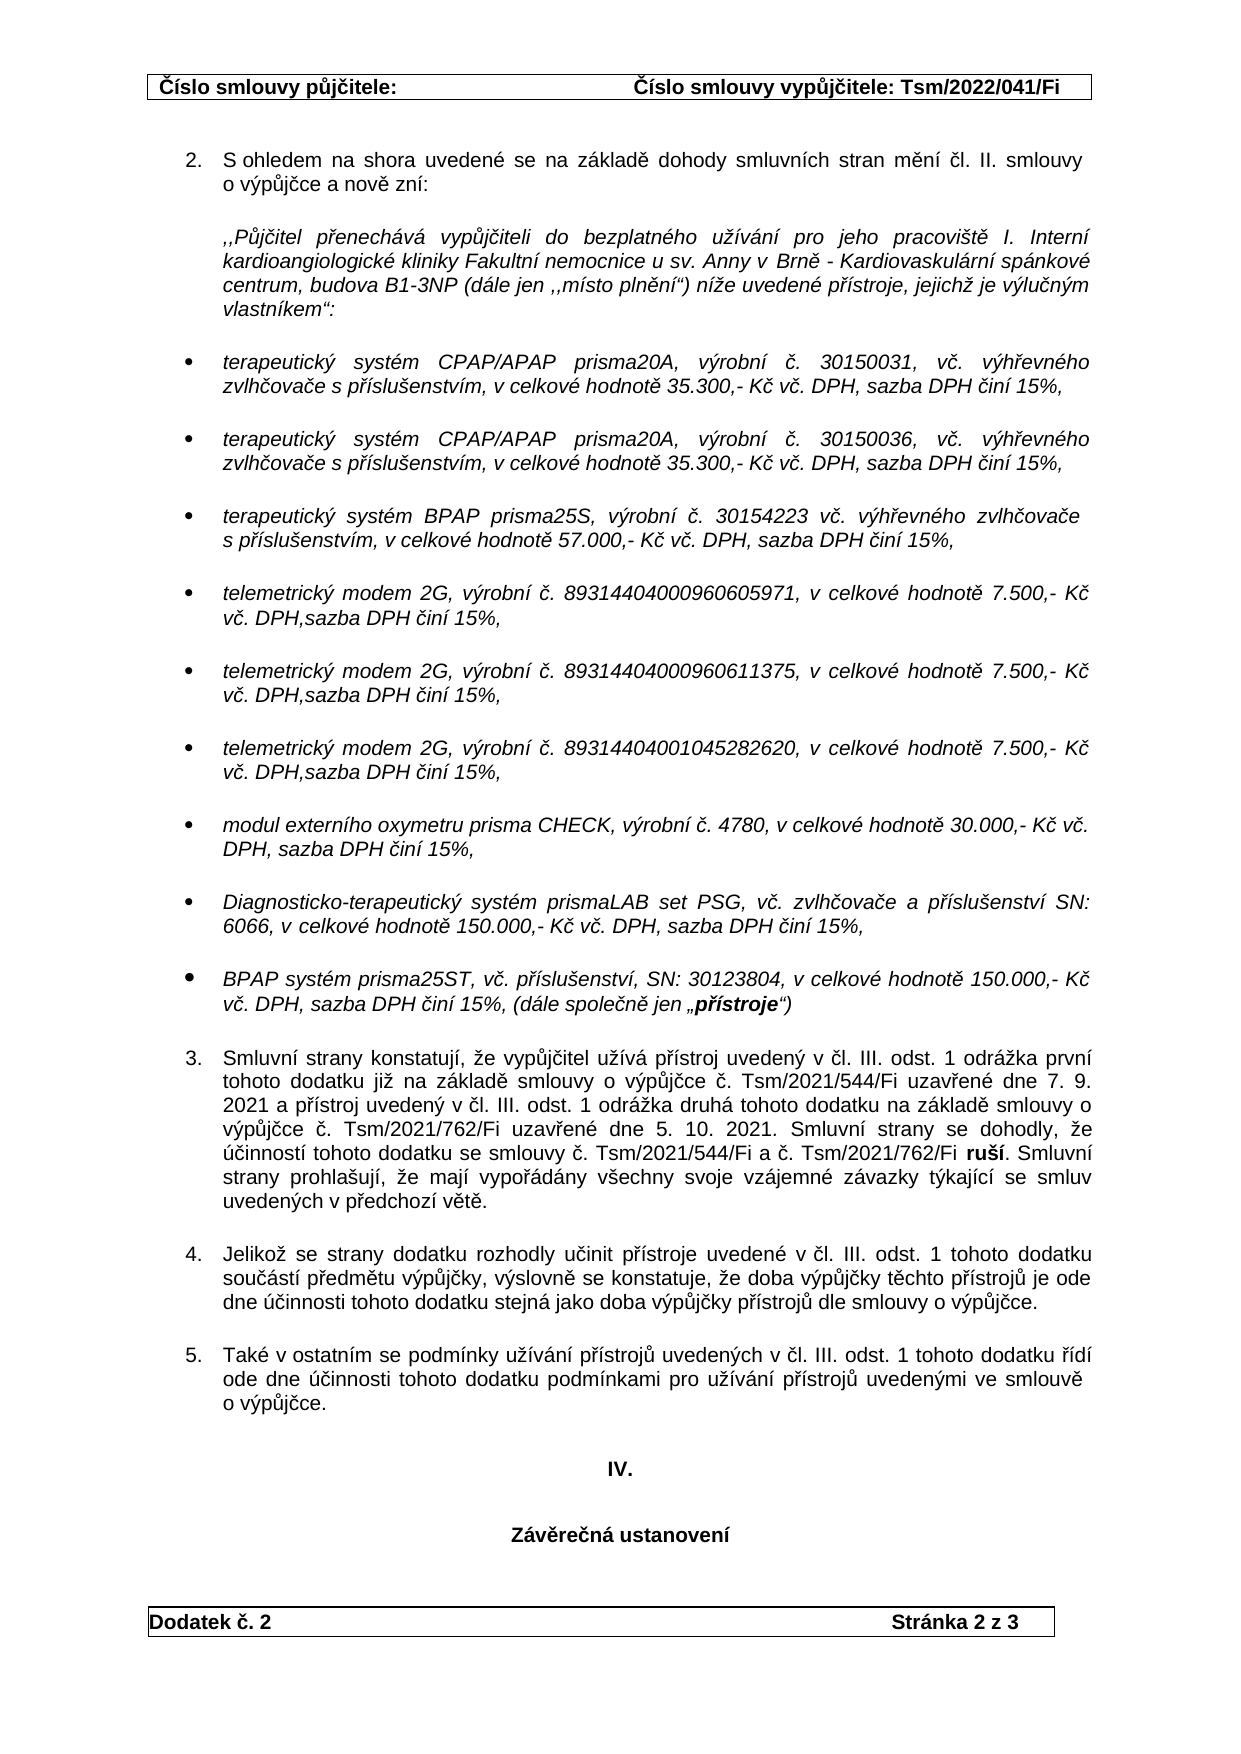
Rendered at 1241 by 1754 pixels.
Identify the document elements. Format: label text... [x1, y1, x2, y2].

list Smluvní strany konstatují, že vypůjčitel užívá přístroj uvedený v čl. III. odst. 1 odrážka první tohoto dodatku již na základě smlouvy o výpůjčce č. Tsm/2021/544/Fi uzavřené dne 7. 9. 2021 a přístroj uvedený v čl. III. odst. 1 odrážka druhá tohoto dodatku na základě smlouvy o výpůjčce č. Tsm/2021/762/Fi uzavřené dne 5. 10. 2021. Smluvní strany se dohodly, že účinností tohoto dodatku se smlouvy č. Tsm/2021/544/Fi a č. Tsm/2021/762/Fi ruší. Smluvní strany prohlašují, že mají vypořádány všechny svoje vzájemné závazky týkající se smluv uvedených v předchozí větě. [185, 1045, 1093, 1213]
list telemetrický modem 2G, výrobní č. 89314404000960605971, v celkové hodnotě 7.500,- Kč vč. DPH,sazba DPH činí 15%, [185, 581, 1093, 629]
list Diagnosticko-terapeutický systém prismaLAB set PSG, vč. zvlhčovače a příslušenství SN: 6066, v celkové hodnotě 150.000,- Kč vč. DPH, sazba DPH činí 15%, [185, 890, 1093, 938]
text Závěrečná ustanovení [148, 1522, 1093, 1546]
list modul externího oxymetru prisma CHECK, výrobní č. 4780, v celkové hodnotě 30.000,- Kč vč. DPH, sazba DPH činí 15%, [185, 813, 1093, 861]
text IV. [148, 1457, 1093, 1481]
list terapeutický systém CPAP/APAP prisma20A, výrobní č. 30150031, vč. výhřevného zvlhčovače s příslušenstvím, v celkové hodnotě 35.300,- Kč vč. DPH, sazba DPH činí 15%, [185, 350, 1093, 398]
list S ohledem na shora uvedené se na základě dohody smluvních stran mění čl. II. smlouvy o výpůjčce a nově zní: [185, 148, 1093, 196]
list terapeutický systém BPAP prisma25S, výrobní č. 30154223 vč. výhřevného zvlhčovače s příslušenstvím, v celkové hodnotě 57.000,- Kč vč. DPH, sazba DPH činí 15%, [185, 504, 1093, 552]
list telemetrický modem 2G, výrobní č. 89314404001045282620, v celkové hodnotě 7.500,- Kč vč. DPH,sazba DPH činí 15%, [185, 736, 1093, 784]
list terapeutický systém CPAP/APAP prisma20A, výrobní č. 30150036, vč. výhřevného zvlhčovače s příslušenstvím, v celkové hodnotě 35.300,- Kč vč. DPH, sazba DPH činí 15%, [185, 427, 1093, 475]
list telemetrický modem 2G, výrobní č. 89314404000960611375, v celkové hodnotě 7.500,- Kč vč. DPH,sazba DPH činí 15%, [185, 658, 1093, 706]
list Také v ostatním se podmínky užívání přístrojů uvedených v čl. III. odst. 1 tohoto dodatku řídí ode dne účinnosti tohoto dodatku podmínkami pro užívání přístrojů uvedenými ve smlouvě o výpůjčce. [185, 1343, 1093, 1415]
list Jelikož se strany dodatku rozhodly učinit přístroje uvedené v čl. III. odst. 1 tohoto dodatku součástí předmětu výpůjčky, výslovně se konstatuje, že doba výpůjčky těchto přístrojů je ode dne účinnosti tohoto dodatku stejná jako doba výpůjčky přístrojů dle smlouvy o výpůjčce. [185, 1242, 1093, 1314]
list BPAP systém prisma25ST, vč. příslušenství, SN: 30123804, v celkové hodnotě 150.000,- Kč vč. DPH, sazba DPH činí 15%, (dále společně jen „přístroje“) [185, 967, 1093, 1016]
text ,,Půjčitel přenechává vypůjčiteli do bezplatného užívání pro jeho pracoviště I. Interní kardioangiologické kliniky Fakultní nemocnice u sv. Anny v Brně - Kardiovaskulární spánkové centrum, budova B1-3NP (dále jen ,,místo plnění“) níže uvedené přístroje, jejichž je výlučným vlastníkem“: [223, 225, 1093, 321]
